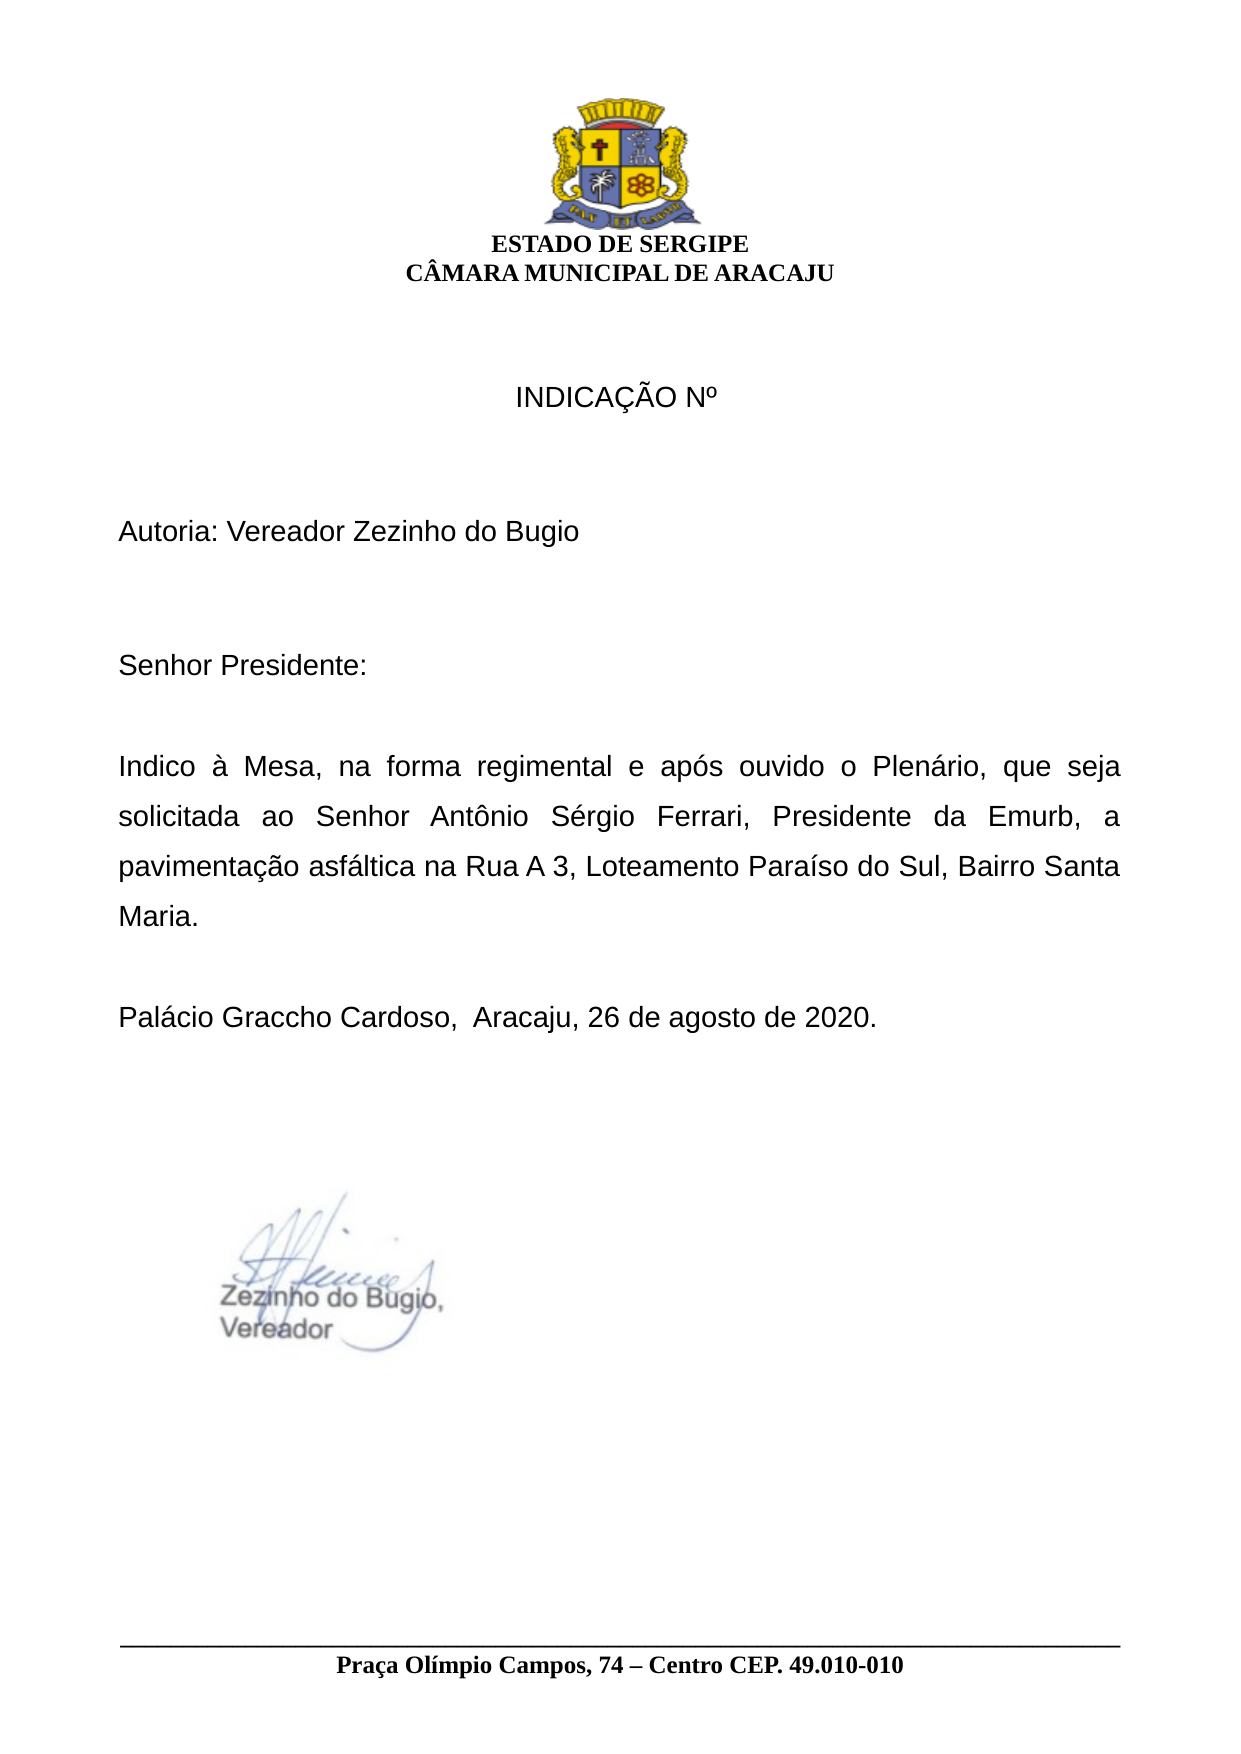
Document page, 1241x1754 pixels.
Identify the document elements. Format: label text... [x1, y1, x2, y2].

text Senhor Presidente: [118, 648, 1122, 681]
text Palácio Graccho Cardoso, Aracaju, 26 de agosto de 2020. [118, 1000, 1122, 1034]
text Autoria: Vereador Zezinho do Bugio [118, 514, 1122, 547]
text Indico à Mesa, na forma regimental e após ouvido o Plenário, que seja solicitada ao Senhor Antônio Sérgio Ferrari, Presidente da Emurb, a pavimentação asfáltica na Rua A 3, Loteamento Paraíso do Sul, Bairro Santa Maria. [118, 748, 1122, 933]
text INDICAÇÃO Nº [118, 379, 1122, 413]
